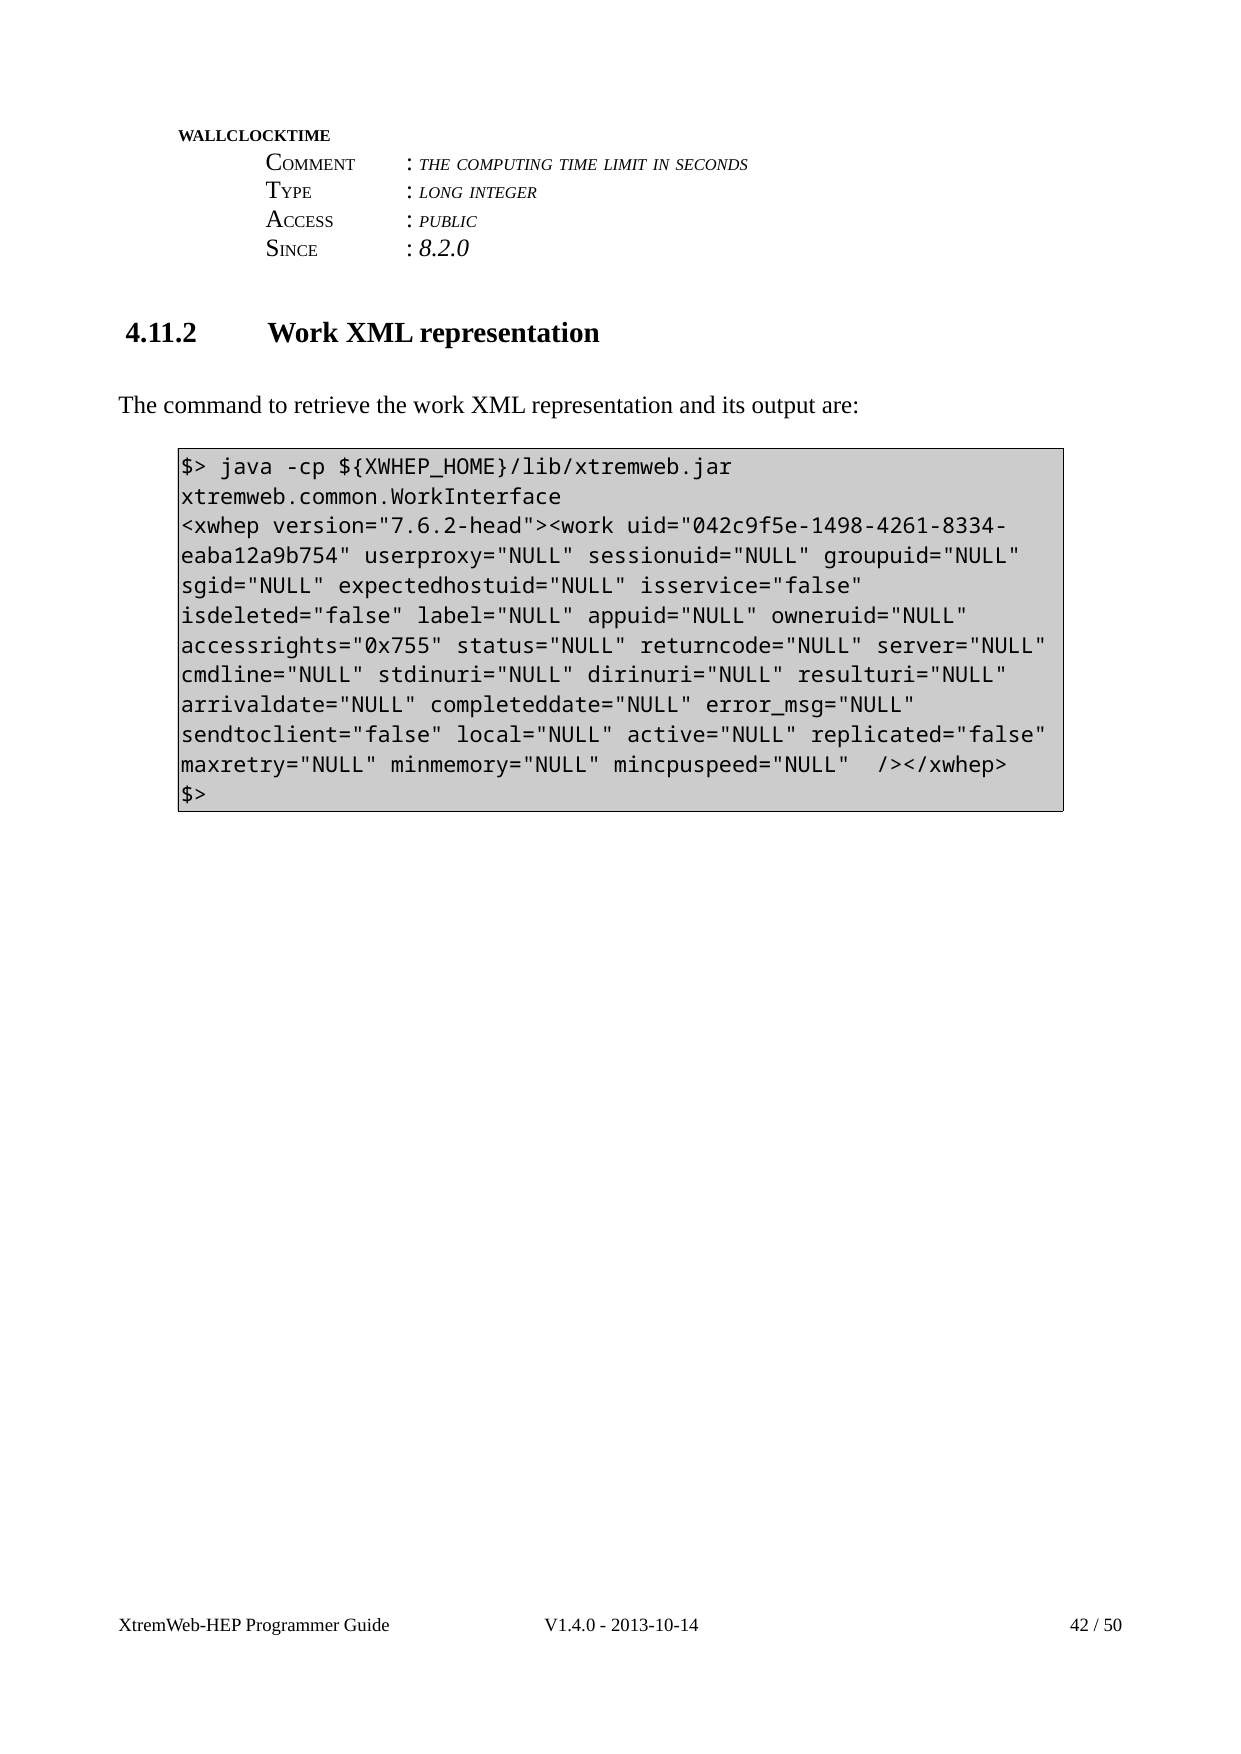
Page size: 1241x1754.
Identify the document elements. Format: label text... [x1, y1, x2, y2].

text Access : public [265, 204, 1122, 233]
text <xwhep version="7.6.2-head"><work uid="042c9f5e-1498-4261-8334-eaba12a9b754" userproxy="NULL" sessionuid="NULL" groupuid="NULL" sgid="NULL" expectedhostuid="NULL" isservice="false" isdeleted="false" label="NULL" appuid="NULL" owneruid="NULL" accessrights="0x755" status="NULL" returncode="NULL" server="NULL" cmdline="NULL" stdinuri="NULL" dirinuri="NULL" resulturi="NULL" arrivaldate="NULL" completeddate="NULL" error_msg="NULL" sendtoclient="false" local="NULL" active="NULL" replicated="false" maxretry="NULL" minmemory="NULL" mincpuspeed="NULL" /></xwhep> [179, 507, 1063, 776]
text Comment : the computing time limit in seconds [265, 147, 1122, 176]
text Since : 8.2.0 [265, 233, 1122, 262]
text wallclocktime [178, 118, 1122, 147]
text $> java -cp ${XWHEP_HOME}/lib/xtremweb.jar xtremweb.common.WorkInterface [179, 449, 1063, 507]
text Type : long integer [265, 176, 1122, 204]
text $> [179, 776, 1063, 811]
subtitle Work XML representation [118, 316, 1122, 349]
text The command to retrieve the work XML representation and its output are: [118, 390, 1122, 419]
